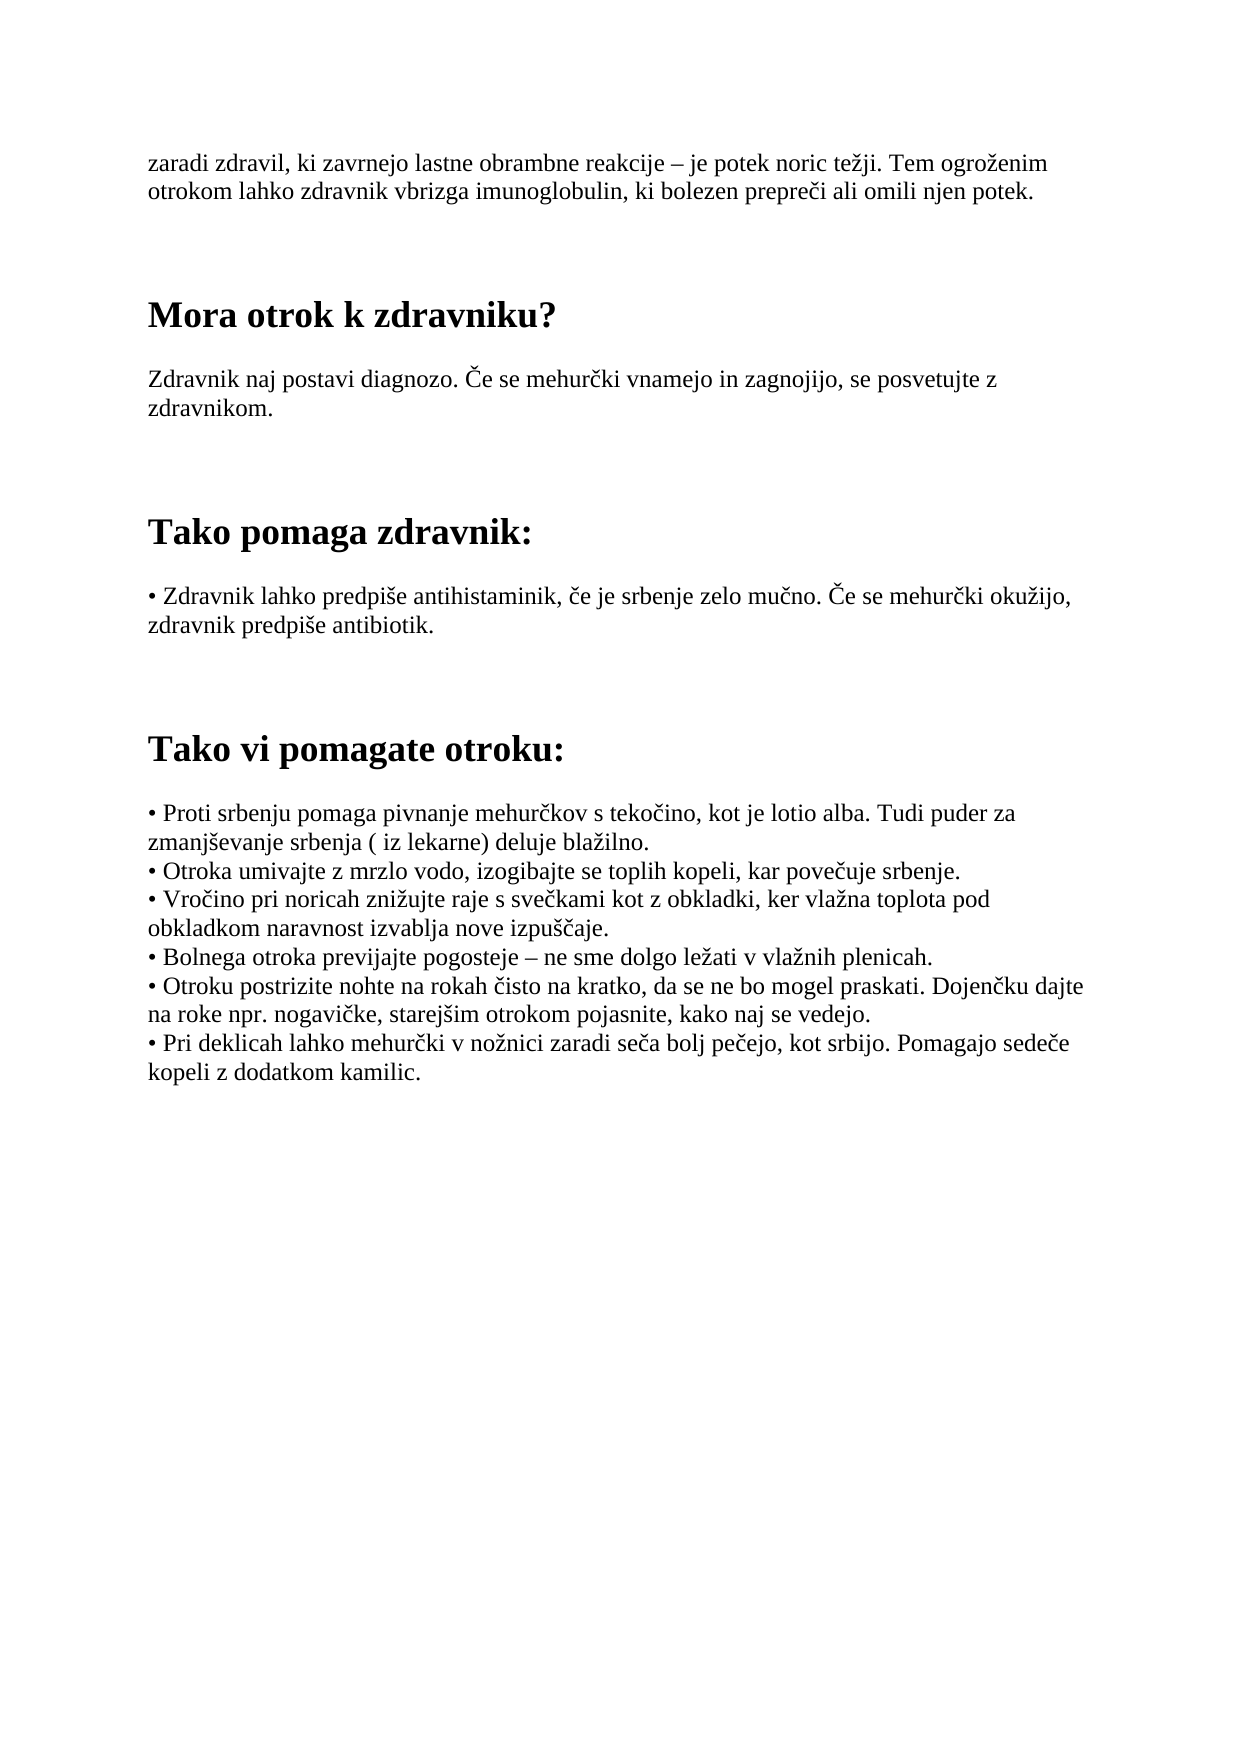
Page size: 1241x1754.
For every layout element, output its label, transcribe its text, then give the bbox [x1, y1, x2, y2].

text • Proti srbenju pomaga pivnanje mehurčkov s tekočino, kot je lotio alba. Tudi puder za zmanjševanje srbenja ( iz lekarne) deluje blažilno. • Otroka umivajte z mrzlo vodo, izogibajte se toplih kopeli, kar povečuje srbenje. • Vročino pri noricah znižujte raje s svečkami kot z obkladki, ker vlažna toplota pod obkladkom naravnost izvablja nove izpuščaje. • Bolnega otroka previjajte pogosteje – ne sme dolgo ležati v vlažnih plenicah. • Otroku postrizite nohte na rokah čisto na kratko, da se ne bo mogel praskati. Dojenčku dajte na roke npr. nogavičke, starejšim otrokom pojasnite, kako naj se vedejo. • Pri deklicah lahko mehurčki v nožnici zaradi seča bolj pečejo, kot srbijo. Pomagajo sedeče kopeli z dodatkom kamilic. [148, 798, 1093, 1086]
subtitle Mora otrok k zdravniku? [148, 292, 1093, 335]
subtitle Tako vi pomagate otroku: [148, 726, 1093, 769]
text zaradi zdravil, ki zavrnejo lastne obrambne reakcije – je potek noric težji. Tem ogroženim otrokom lahko zdravnik vbrizga imunoglobulin, ki bolezen prepreči ali omili njen potek. [148, 148, 1093, 205]
text Zdravnik naj postavi diagnozo. Če se mehurčki vnamejo in zagnojijo, se posvetujte z zdravnikom. [148, 364, 1093, 422]
text • Zdravnik lahko predpiše antihistaminik, če je srbenje zelo mučno. Če se mehurčki okužijo, zdravnik predpiše antibiotik. [148, 581, 1093, 639]
subtitle Tako pomaga zdravnik: [148, 509, 1093, 552]
